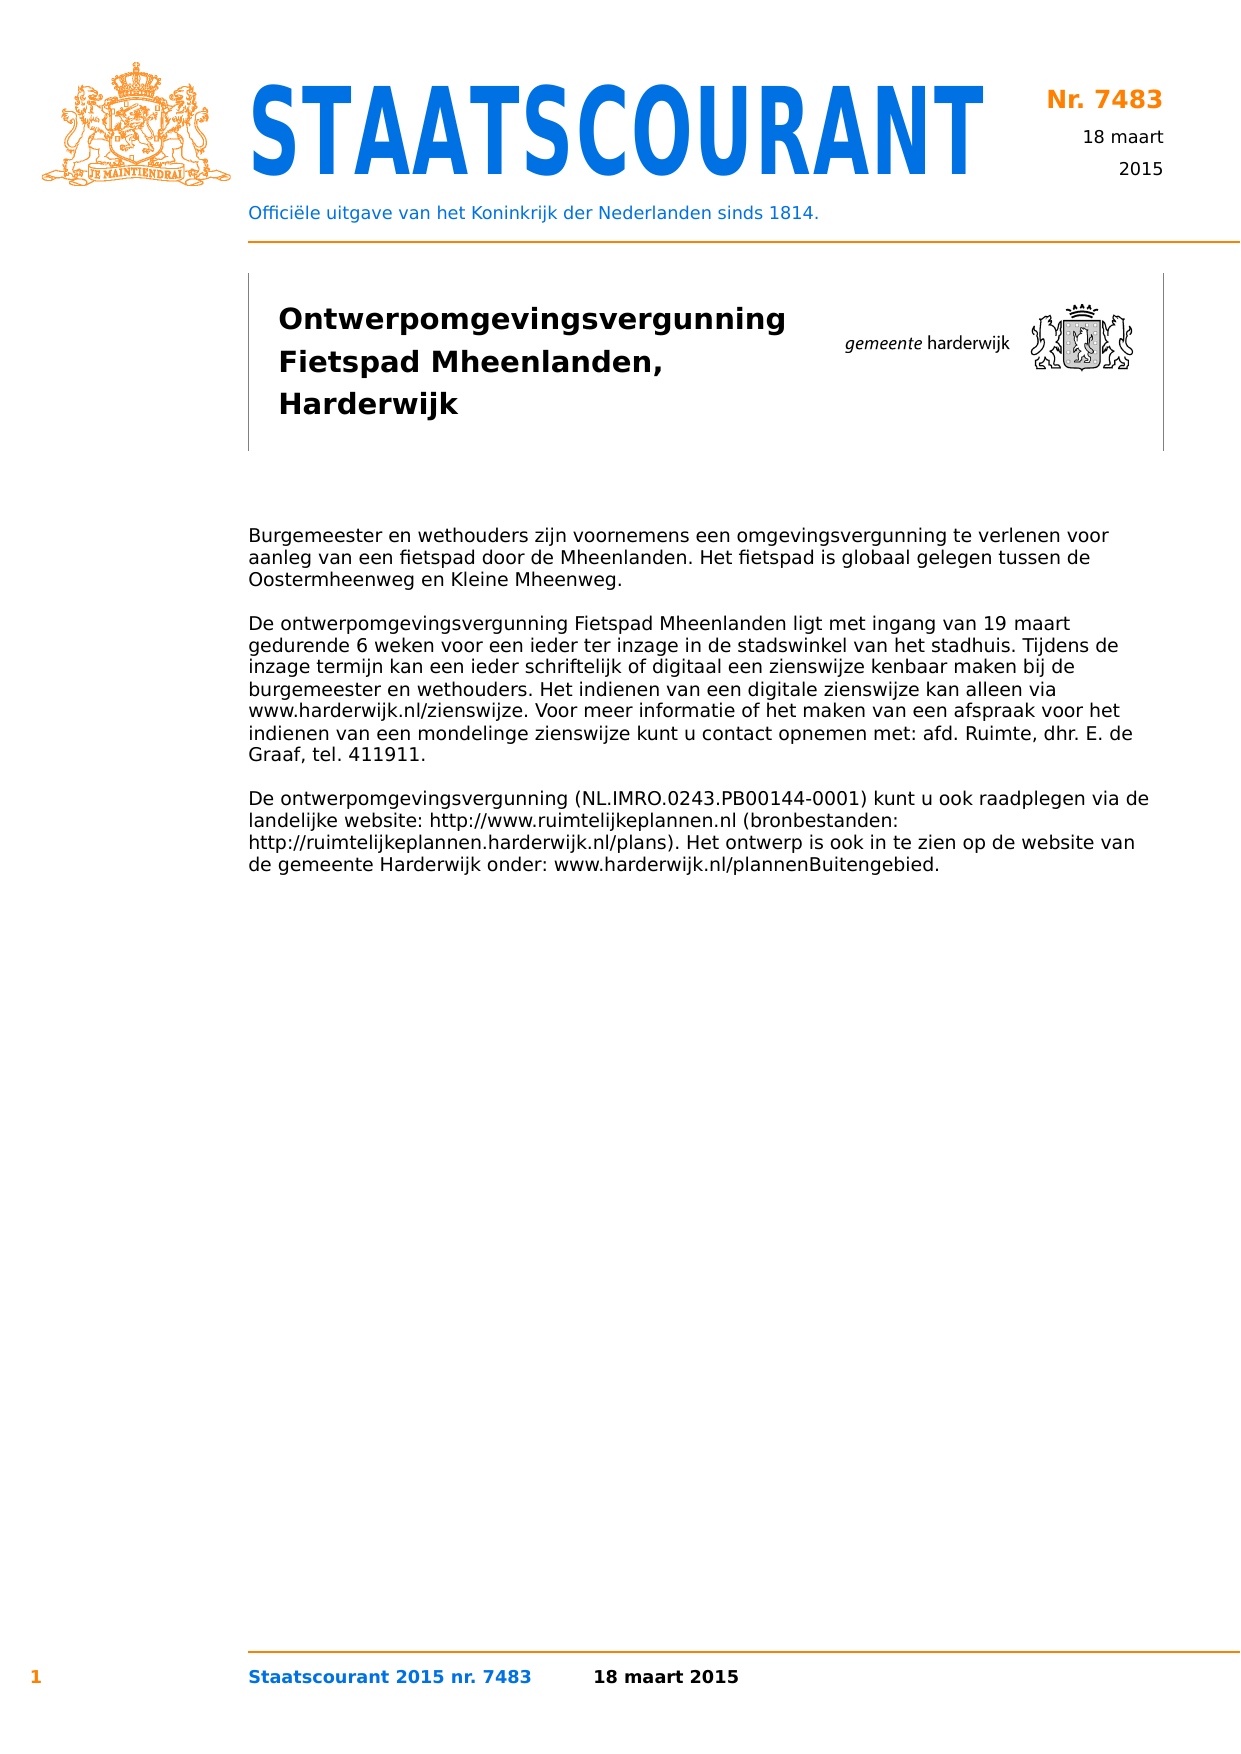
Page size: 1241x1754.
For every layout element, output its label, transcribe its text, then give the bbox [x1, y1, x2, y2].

table_header Nr. 7483 [998, 62, 1240, 121]
text De ontwerpomgevingsvergunning (NL.IMRO.0243.PB00144-0001) kunt u ook raadplegen via de landelijke website: http://www.ruimtelijkeplannen.nl (bronbestanden: http://ruimtelijkeplannen.harderwijk.nl/plans). Het ontwerp is ook in te zien op de website van de gemeente Harderwijk onder: www.harderwijk.nl/plannenBuitengebied. [248, 788, 1163, 876]
table_cell 2015 [998, 153, 1240, 203]
table_cell 18 maart [998, 121, 1240, 153]
picture [41, 62, 231, 186]
picture [844, 302, 1134, 374]
table_header [25, 62, 248, 241]
table_cell Officiële uitgave van het Koninkrijk der Nederlanden sinds 1814. [248, 203, 1240, 241]
text De ontwerpomgevingsvergunning Fietspad Mheenlanden ligt met ingang van 19 maart gedurende 6 weken voor een ieder ter inzage in de stadswinkel van het stadhuis. Tijdens de inzage termijn kan een ieder schriftelijk of digitaal een zienswijze kenbaar maken bij de burgemeester en wethouders. Het indienen van een digitale zienswijze kan alleen via www.harderwijk.nl/zienswijze. Voor meer informatie of het maken van een afspraak voor het indienen van een mondelinge zienswijze kunt u contact opnemen met: afd. Ruimte, dhr. E. de Graaf, tel. 411911. [248, 612, 1163, 766]
text Burgemeester en wethouders zijn voornemens een omgevingsvergunning te verlenen voor aanleg van een fietspad door de Mheenlanden. Het fietspad is globaal gelegen tussen de Oostermheenweg en Kleine Mheenweg. [248, 525, 1163, 591]
subtitle Ontwerpomgevingsvergunning Fietspad Mheenlanden, Harderwijk [249, 273, 1163, 451]
table_header STAATSCOURANT [248, 62, 998, 203]
